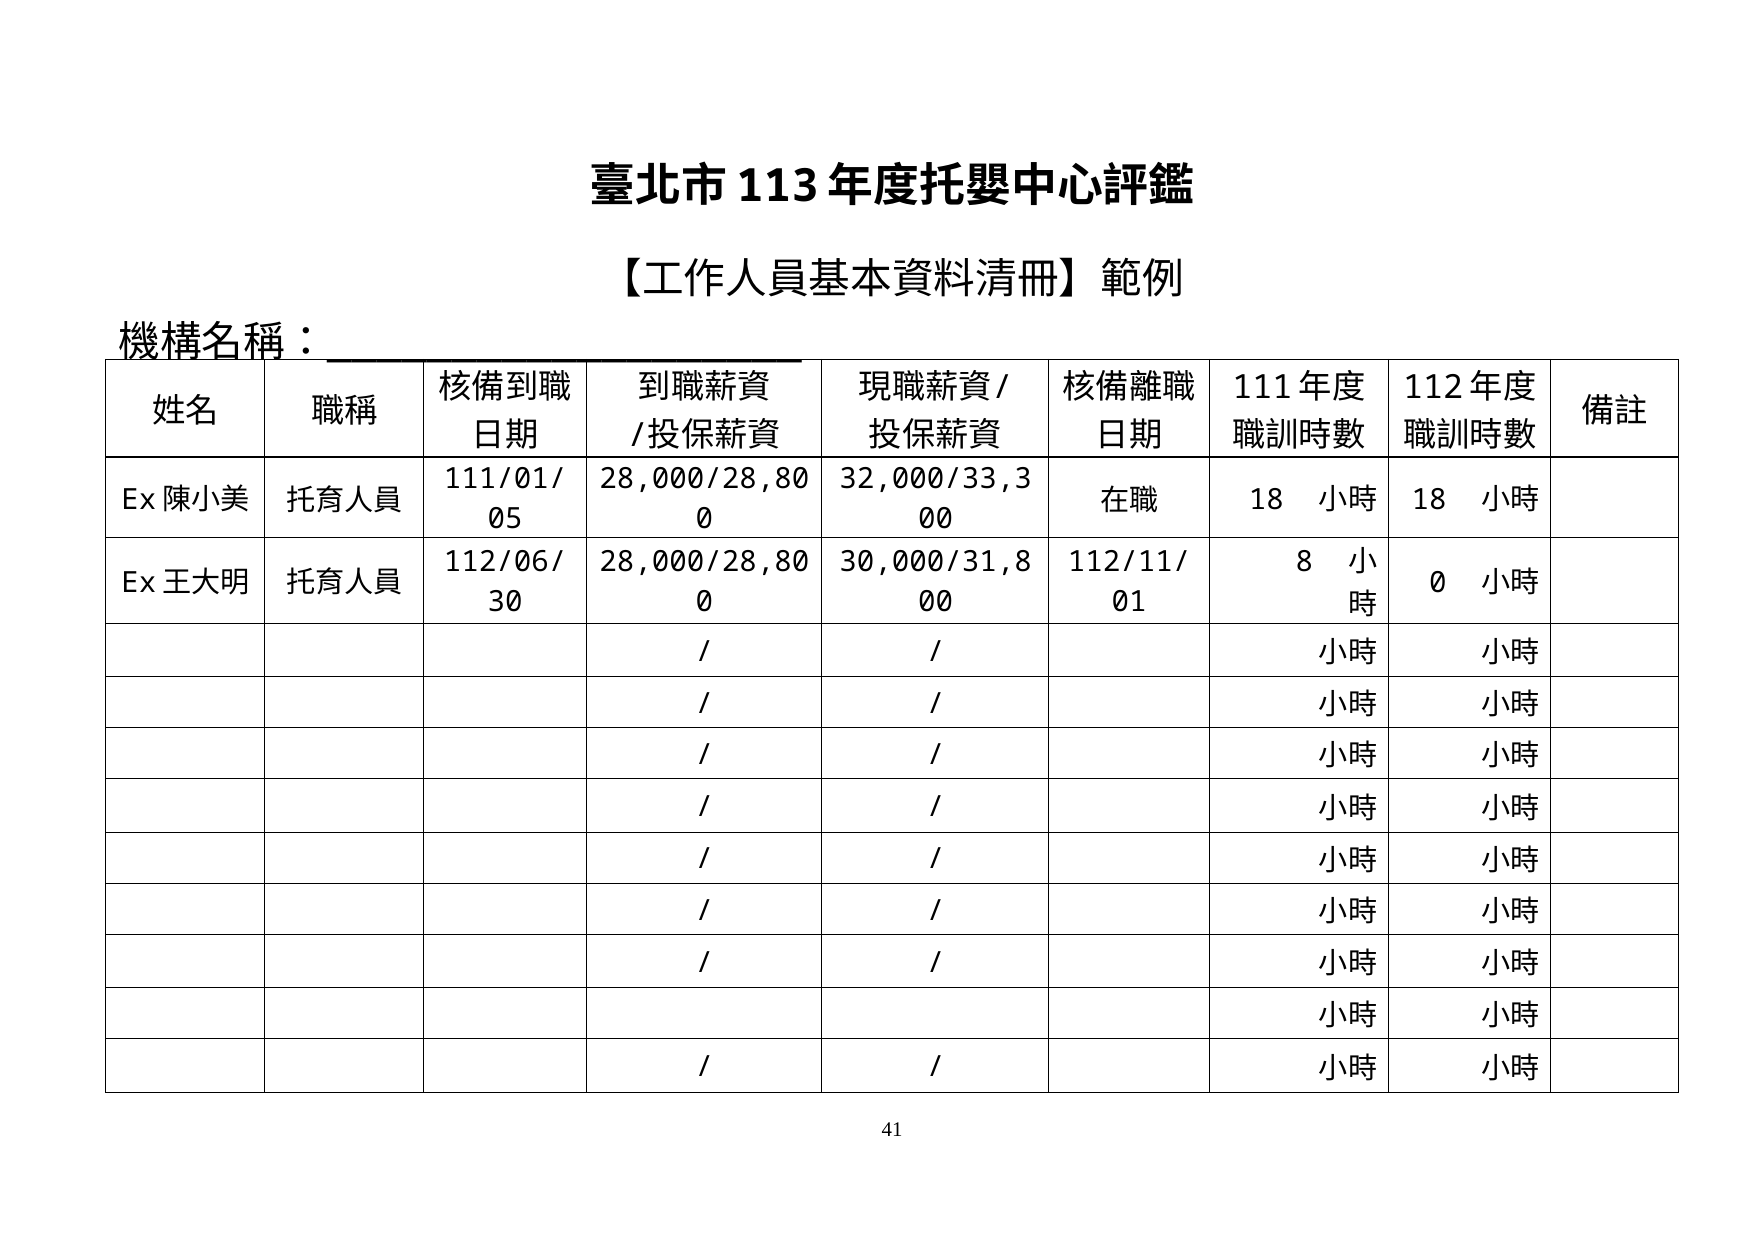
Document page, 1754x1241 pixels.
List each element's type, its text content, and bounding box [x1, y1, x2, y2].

table_cell [265, 779, 423, 832]
table_cell / [587, 624, 821, 676]
table_cell [424, 935, 586, 987]
table_cell / [822, 728, 1048, 778]
table_cell 小時 [1210, 988, 1388, 1038]
table_cell 托育人員 [265, 538, 423, 623]
table_cell 小時 [1210, 833, 1388, 883]
table_cell [424, 677, 586, 727]
table_cell [106, 988, 264, 1038]
table_cell / [587, 728, 821, 778]
table_cell [106, 833, 264, 883]
table_cell [106, 677, 264, 727]
table_cell 0 小時 [1389, 538, 1550, 623]
table_header 現職薪資/ 投保薪資 [822, 360, 1048, 456]
table_cell / [587, 677, 821, 727]
table_cell / [822, 833, 1048, 883]
text 機構名稱：___________________ [118, 296, 1665, 359]
table_cell [1551, 988, 1678, 1038]
table_cell 小時 [1210, 728, 1388, 778]
table_cell [1049, 988, 1209, 1038]
table_cell [265, 1039, 423, 1092]
table_cell 小時 [1389, 833, 1550, 883]
table_cell 小時 [1389, 1039, 1550, 1092]
table_cell 18 小時 [1389, 458, 1550, 537]
table_cell 在職 [1049, 458, 1209, 537]
table_cell / [587, 833, 821, 883]
table_cell 小時 [1389, 728, 1550, 778]
table_header 職稱 [265, 360, 423, 456]
table_cell 32,000/33,300 [822, 458, 1048, 537]
table_cell [822, 988, 1048, 1038]
table_cell 小時 [1389, 779, 1550, 832]
table_cell [106, 1039, 264, 1092]
table_cell [424, 988, 586, 1038]
table_cell 小時 [1389, 624, 1550, 676]
table_cell / [822, 884, 1048, 934]
table_cell [265, 833, 423, 883]
table_cell 30,000/31,800 [822, 538, 1048, 623]
table_cell 小時 [1210, 1039, 1388, 1092]
table_cell [265, 677, 423, 727]
table_cell [1049, 624, 1209, 676]
table_cell [265, 884, 423, 934]
table_header 112年度 職訓時數 [1389, 360, 1550, 456]
table_cell / [587, 935, 821, 987]
table_cell [1551, 538, 1678, 623]
table_cell Ex王大明 [106, 538, 264, 623]
table_header 核備到職日期 [424, 362, 586, 456]
text 臺北市113年度托嬰中心評鑑 [118, 109, 1665, 234]
table_header 備註 [1551, 360, 1678, 456]
table_cell 112/11/01 [1049, 538, 1209, 623]
table_cell [1049, 779, 1209, 832]
table_cell 28,000/28,800 [587, 458, 821, 537]
table_cell 小時 [1389, 677, 1550, 727]
table_header 111年度 職訓時數 [1210, 360, 1388, 456]
table_cell 小時 [1210, 935, 1388, 987]
table_cell [1049, 935, 1209, 987]
table_cell Ex陳小美 [106, 458, 264, 537]
table_cell [1551, 833, 1678, 883]
text 【工作人員基本資料清冊】範例 [118, 234, 1665, 296]
table_cell / [822, 1039, 1048, 1092]
table_cell 112/06/30 [424, 538, 586, 623]
table_cell [424, 884, 586, 934]
table_cell / [587, 1039, 821, 1092]
table_cell 小時 [1210, 884, 1388, 934]
table_cell [265, 624, 423, 676]
table_cell 小時 [1389, 988, 1550, 1038]
table_cell [424, 833, 586, 883]
table_cell [424, 779, 586, 832]
table_cell [1551, 677, 1678, 727]
table_header 核備離職 日期 [1049, 360, 1209, 456]
table_header 到職薪資 /投保薪資 [587, 360, 821, 456]
table_cell [1049, 833, 1209, 883]
table_header 姓名 [106, 360, 264, 456]
table_cell [424, 624, 586, 676]
table_cell [1551, 728, 1678, 778]
table_cell / [822, 779, 1048, 832]
table_cell 8 小時 [1210, 538, 1388, 623]
table_cell 托育人員 [265, 458, 423, 537]
table_cell 小時 [1389, 935, 1550, 987]
table_cell 28,000/28,800 [587, 538, 821, 623]
table_cell [1551, 624, 1678, 676]
table_cell [1049, 728, 1209, 778]
table_cell / [822, 935, 1048, 987]
table_cell / [587, 884, 821, 934]
table_cell [265, 935, 423, 987]
table_cell / [822, 677, 1048, 727]
table_cell 小時 [1210, 779, 1388, 832]
table_cell 小時 [1210, 677, 1388, 727]
table_cell [1551, 884, 1678, 934]
table_cell [106, 728, 264, 778]
table_cell [106, 935, 264, 987]
table_cell [106, 779, 264, 832]
table_cell [106, 624, 264, 676]
table_cell 小時 [1389, 884, 1550, 934]
table_cell [1551, 935, 1678, 987]
table_cell [1551, 779, 1678, 832]
table_cell [1049, 677, 1209, 727]
table_cell 18 小時 [1210, 458, 1388, 537]
table_cell [587, 988, 821, 1038]
table_cell [265, 728, 423, 778]
table_cell / [587, 779, 821, 832]
table_cell [1049, 1039, 1209, 1092]
table_cell [424, 1039, 586, 1092]
table_cell / [822, 624, 1048, 676]
table_cell 111/01/05 [424, 458, 586, 537]
table_cell [1049, 884, 1209, 934]
table_cell [424, 728, 586, 778]
table_cell [1551, 1039, 1678, 1092]
table_cell [106, 884, 264, 934]
table_cell 小時 [1210, 624, 1388, 676]
table_cell [265, 988, 423, 1038]
table_cell [1551, 458, 1678, 537]
